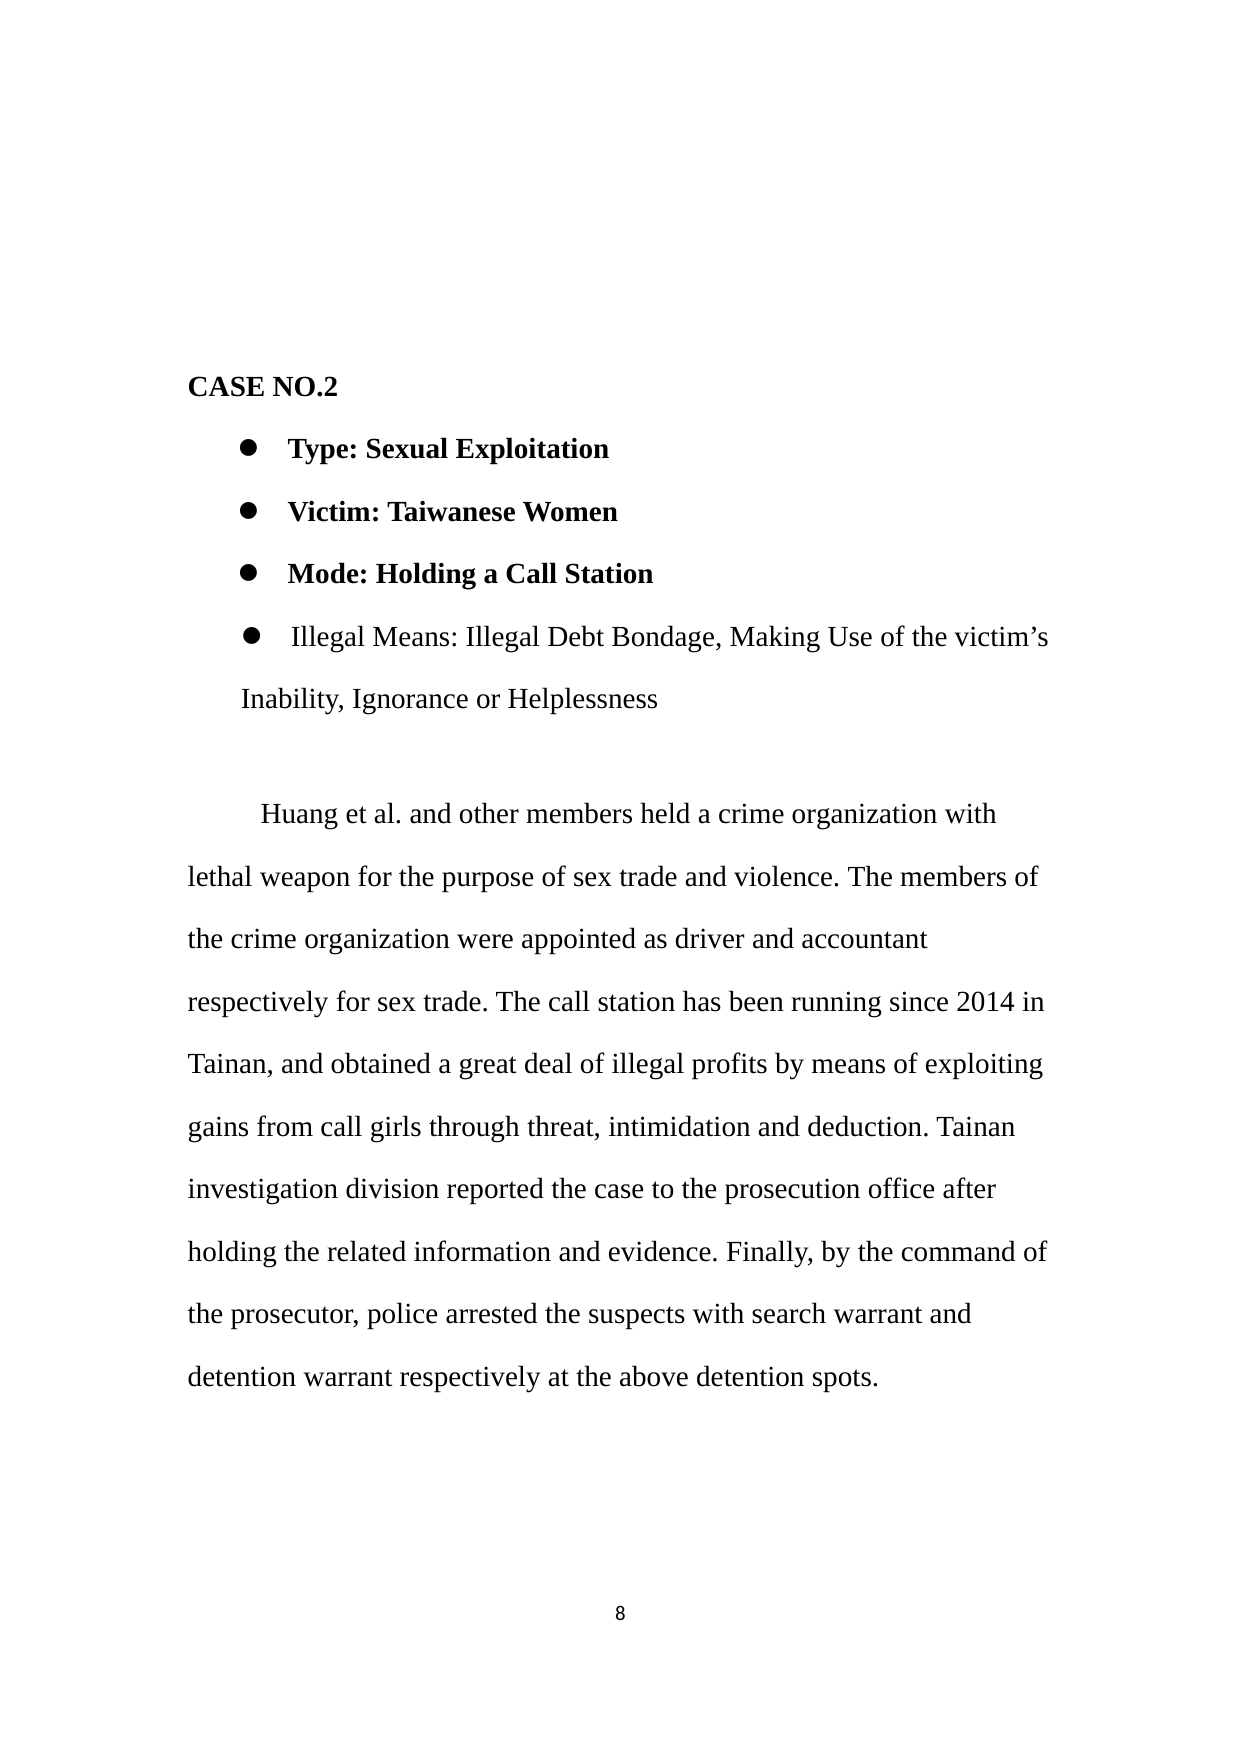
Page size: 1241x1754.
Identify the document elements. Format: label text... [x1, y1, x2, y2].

list Type: Sexual Exploitation [237, 407, 1053, 469]
text CASE NO.2 [187, 344, 1053, 407]
list Illegal Means: Illegal Debt Bondage, Making Use of the victim’s Inability, Ignorance or Helplessness [241, 594, 1053, 719]
text Huang et al. and other members held a crime organization with lethal weapon for the purpose of sex trade and violence. The members of the crime organization were appointed as driver and accountant respectively for sex trade. The call station has been running since 2014 in Tainan, and obtained a great deal of illegal profits by means of exploiting gains from call girls through threat, intimidation and deduction. Tainan investigation division reported the case to the prosecution office after holding the related information and evidence. Finally, by the command of the prosecutor, police arrested the suspects with search warrant and detention warrant respectively at the above detention spots. [187, 782, 1053, 1407]
list Victim: Taiwanese Women [237, 469, 1053, 532]
list Mode: Holding a Call Station [237, 532, 1053, 594]
